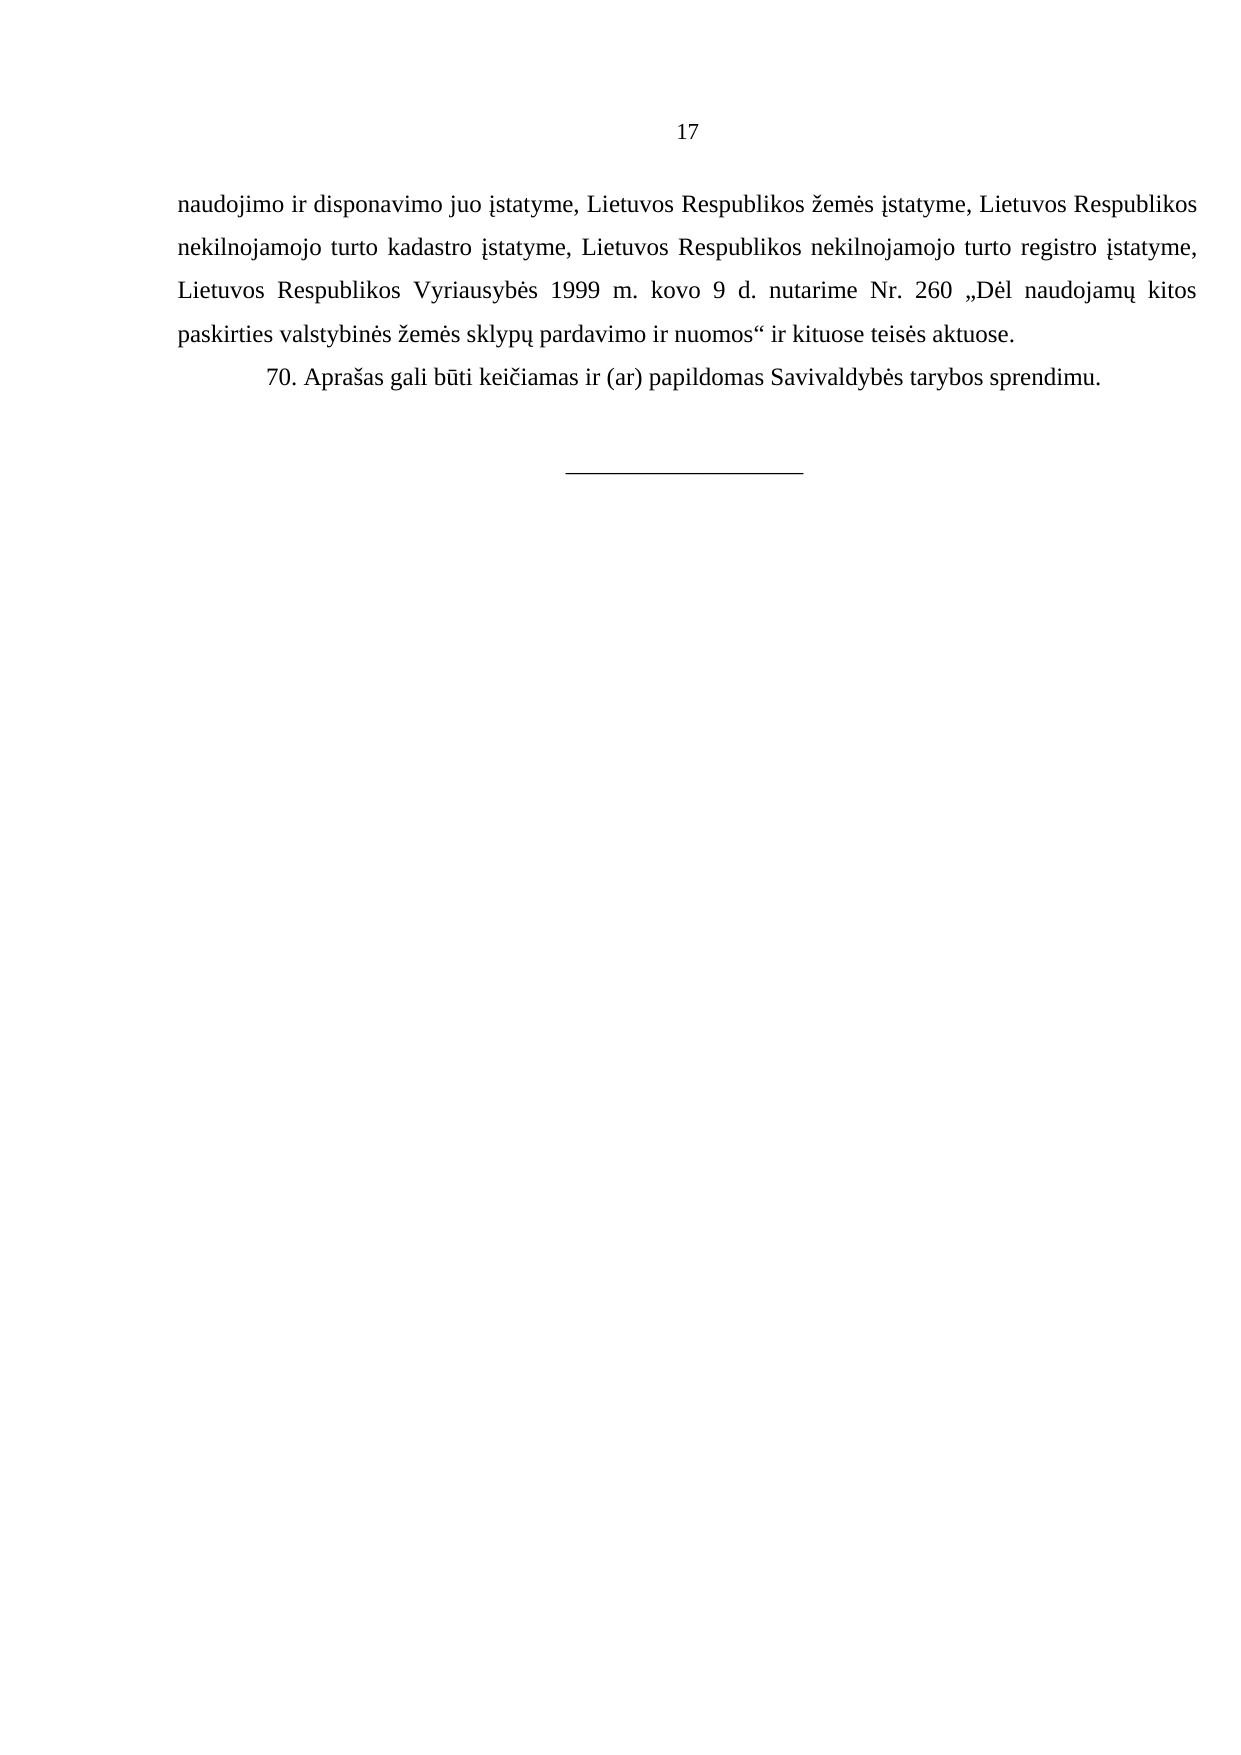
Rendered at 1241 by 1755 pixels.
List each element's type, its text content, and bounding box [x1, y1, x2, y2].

text ___________________ [177, 448, 1198, 477]
text naudojimo ir disponavimo juo įstatyme, Lietuvos Respublikos žemės įstatyme, Lietuvos Respublikos nekilnojamojo turto kadastro įstatyme, Lietuvos Respublikos nekilnojamojo turto registro įstatyme, Lietuvos Respublikos Vyriausybės 1999 m. kovo 9 d. nutarime Nr. 260 „Dėl naudojamų kitos paskirties valstybinės žemės sklypų pardavimo ir nuomos“ ir kituose teisės aktuose. [177, 189, 1198, 347]
text 70. Aprašas gali būti keičiamas ir (ar) papildomas Savivaldybės tarybos sprendimu. [177, 362, 1198, 391]
